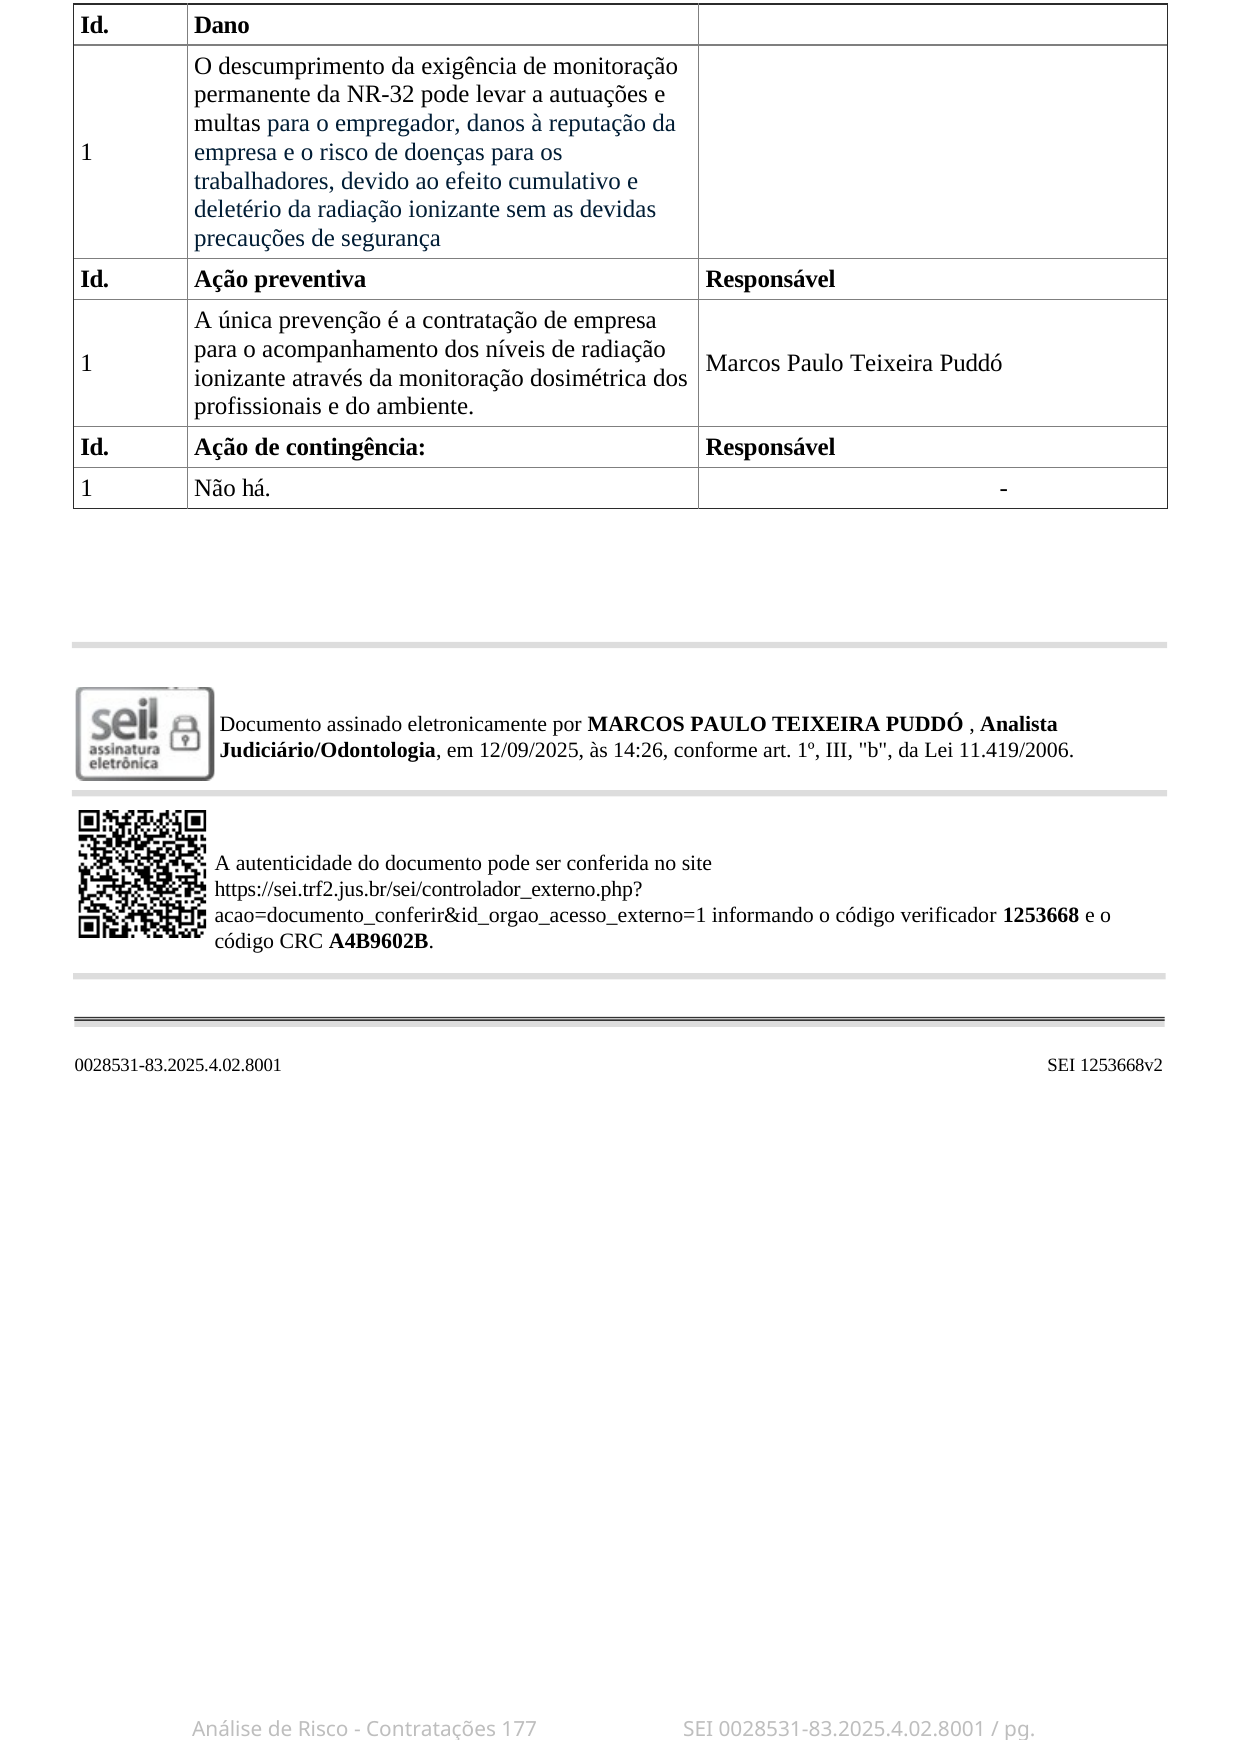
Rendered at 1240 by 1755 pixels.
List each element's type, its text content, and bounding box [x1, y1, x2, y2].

table_cell Ação de contingência: [188, 427, 698, 467]
text 0028531-83.2025.4.02.8001 SEI 1253668v2 [74, 1054, 1181, 1075]
table_header [699, 5, 1167, 44]
table_cell Responsável [699, 427, 1167, 467]
table_cell Marcos Paulo Teixeira Puddó [699, 300, 1167, 426]
table_cell 1 [74, 300, 187, 426]
table_cell Id. [74, 259, 187, 298]
table_cell A única prevenção é a contratação de empresa para o acompanhamento dos níveis de radiação ionizante através da monitoração dosimétrica dos profissionais e do ambiente. [188, 300, 698, 426]
table_header Dano [188, 5, 698, 44]
table_cell 1 [74, 468, 187, 507]
table_cell Id. [74, 427, 187, 467]
table_cell Responsável [699, 259, 1167, 298]
table_cell Não há. [188, 468, 698, 507]
text Documento assinado eletronicamente por MARCOS PAULO TEIXEIRA PUDDÓ , Analista Judiciário/Odontologia, em 12/09/2025, às 14:26, conforme art. 1º, III, "b", da Lei 11.419/2006. [219, 711, 1181, 763]
table_cell - [699, 468, 1167, 507]
table_cell Ação preventiva [188, 259, 698, 298]
table_cell O descumprimento da exigência de monitoração permanente da NR-32 pode levar a autuações e multas para o empregador, danos à reputação da empresa e o risco de doenças para os trabalhadores, devido ao efeito cumulativo e deletério da radiação ionizante sem as devidas precauções de segurança [188, 46, 698, 257]
table_cell 1 [74, 46, 187, 257]
table_header Id. [74, 5, 187, 44]
table_cell [699, 46, 1167, 257]
text A autenticidade do documento pode ser conferida no site https://sei.trf2.jus.br/sei/controlador_externo.php? acao=documento_conferir&id_orgao_acesso_externo=1 informando o código verificador 1253668 e o código CRC A4B9602B. [214, 850, 1121, 953]
